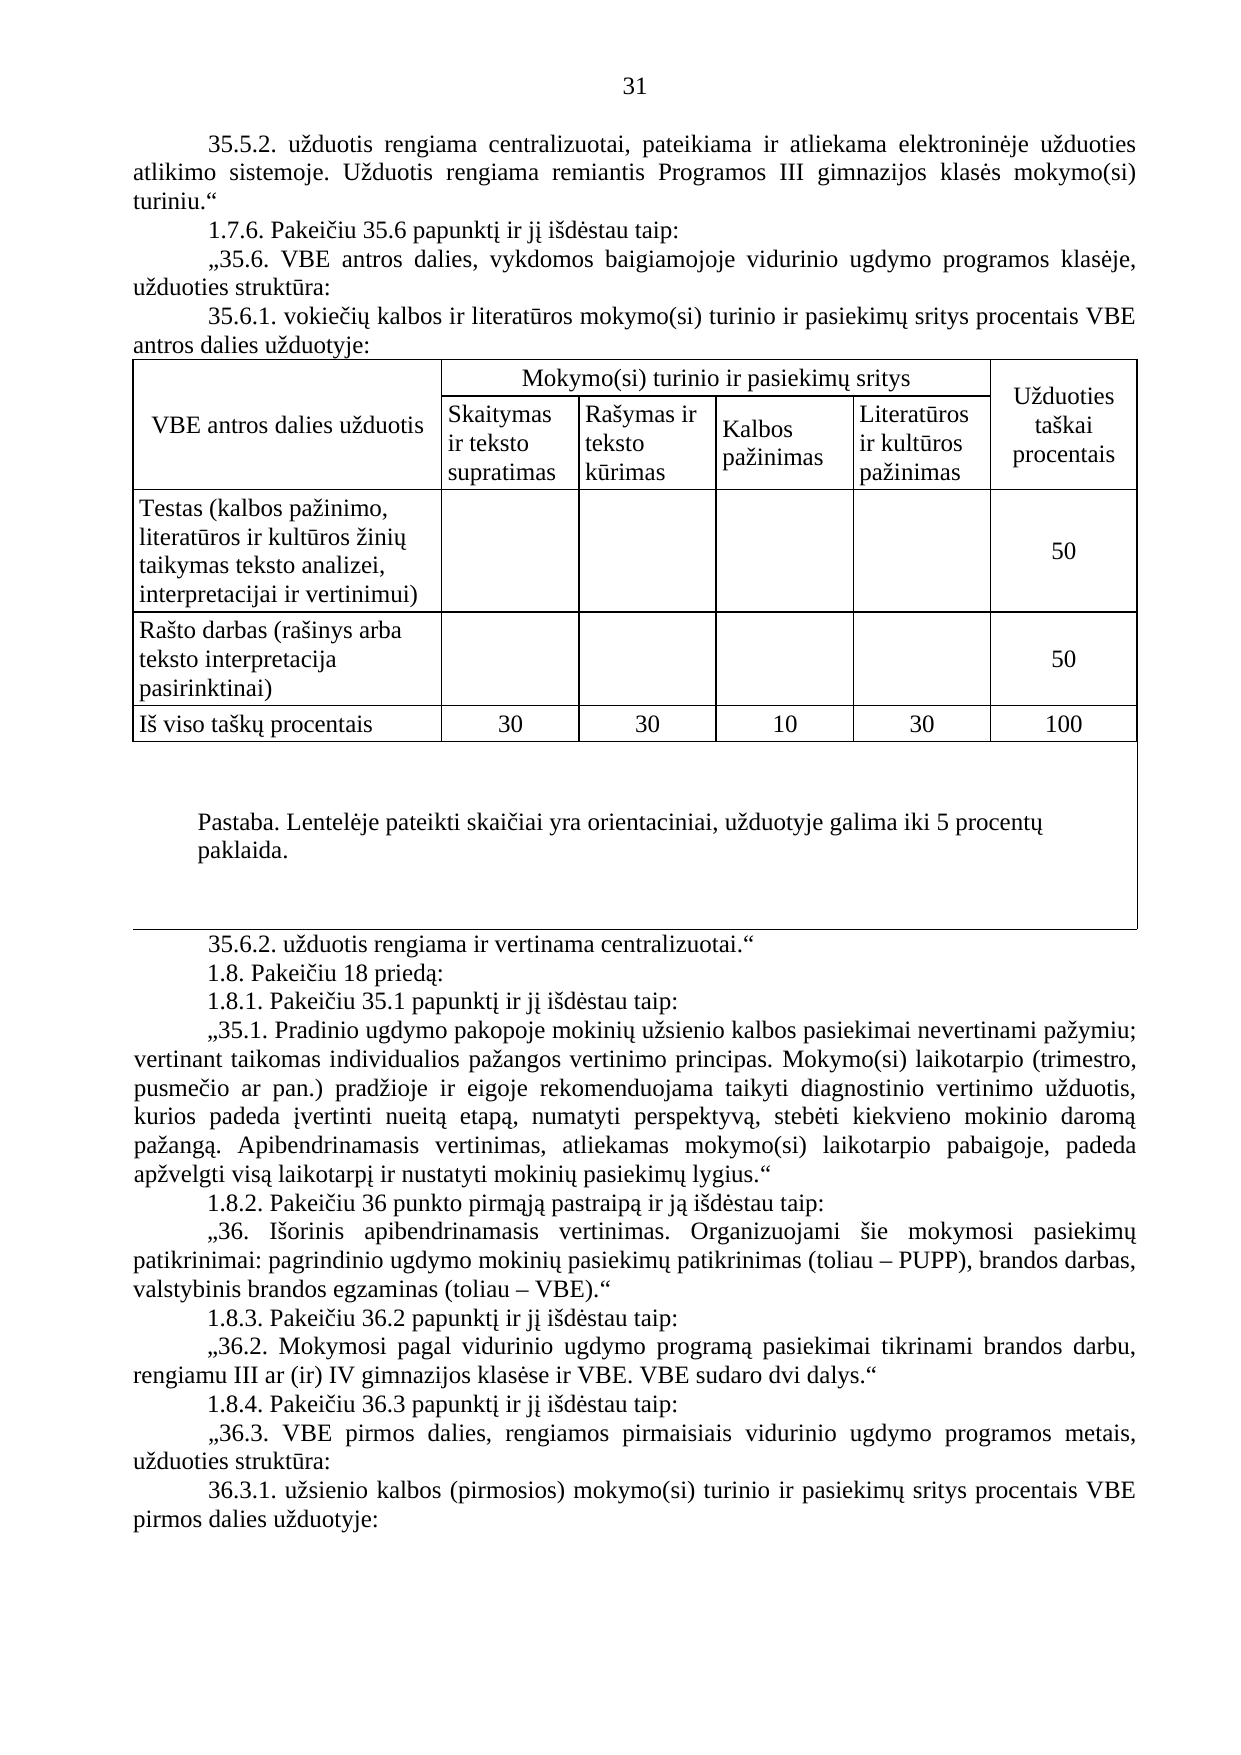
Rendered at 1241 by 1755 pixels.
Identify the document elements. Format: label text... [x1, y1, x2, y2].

table_cell [717, 490, 853, 611]
text 1.8.1. Pakeičiu 35.1 papunktį ir jį išdėstau taip: [133, 986, 1137, 1015]
table_cell [717, 613, 853, 704]
text 1.7.6. Pakeičiu 35.6 papunktį ir jį išdėstau taip: [133, 215, 1137, 244]
table_cell [580, 613, 715, 704]
table_cell Iš viso taškų procentais [134, 706, 441, 741]
table_cell Rašymas ir teksto kūrimas [580, 397, 715, 488]
text „35.1. Pradinio ugdymo pakopoje mokinių užsienio kalbos pasiekimai nevertinami pažymiu; vertinant taikomas individualios pažangos vertinimo principas. Mokymo(si) laikotarpio (trimestro, pusmečio ar pan.) pradžioje ir eigoje rekomenduojama taikyti diagnostinio vertinimo užduotis, kurios padeda įvertinti nueitą etapą, numatyti perspektyvą, stebėti kiekvieno mokinio daromą pažangą. Apibendrinamasis vertinimas, atliekamas mokymo(si) laikotarpio pabaigoje, padeda apžvelgti visą laikotarpį ir nustatyti mokinių pasiekimų lygius.“ [133, 1015, 1137, 1188]
text „35.6. VBE antros dalies, vykdomos baigiamojoje vidurinio ugdymo programos klasėje, užduoties struktūra: [133, 244, 1137, 301]
table_cell Rašto darbas (rašinys arba teksto interpretacija pasirinktinai) [134, 613, 441, 704]
table_cell Literatūros ir kultūros pažinimas [854, 397, 990, 488]
text 35.6.2. užduotis rengiama ir vertinama centralizuotai.“ [133, 929, 1137, 958]
table_cell [580, 490, 715, 611]
table_cell 100 [991, 706, 1136, 741]
text 1.8.4. Pakeičiu 36.3 papunktį ir jį išdėstau taip: [133, 1389, 1137, 1418]
text „36.2. Mokymosi pagal vidurinio ugdymo programą pasiekimai tikrinami brandos darbu, rengiamu III ar (ir) IV gimnazijos klasėse ir VBE. VBE sudaro dvi dalys.“ [133, 1331, 1137, 1389]
table_cell 50 [991, 613, 1136, 704]
text 1.8.2. Pakeičiu 36 punkto pirmąją pastraipą ir ją išdėstau taip: [133, 1188, 1137, 1216]
table_cell 50 [991, 490, 1136, 611]
text 1.8.3. Pakeičiu 36.2 papunktį ir jį išdėstau taip: [133, 1303, 1137, 1331]
table_cell [854, 613, 990, 704]
text 35.6.1. vokiečių kalbos ir literatūros mokymo(si) turinio ir pasiekimų sritys procentais VBE antros dalies užduotyje: [133, 301, 1137, 359]
text 35.5.2. užduotis rengiama centralizuotai, pateikiama ir atliekama elektroninėje užduoties atlikimo sistemoje. Užduotis rengiama remiantis Programos III gimnazijos klasės mokymo(si) turiniu.“ [133, 129, 1137, 215]
text 1.8. Pakeičiu 18 priedą: [133, 958, 1137, 986]
table_header Užduoties taškai procentais [991, 360, 1136, 488]
text Pastaba. Lentelėje pateikti skaičiai yra orientaciniai, užduotyje galima iki 5 procentų paklaida. [133, 742, 1137, 929]
table_cell 10 [717, 706, 853, 741]
text „36. Išorinis apibendrinamasis vertinimas. Organizuojami šie mokymosi pasiekimų patikrinimai: pagrindinio ugdymo mokinių pasiekimų patikrinimas (toliau – PUPP), brandos darbas, valstybinis brandos egzaminas (toliau – VBE).“ [133, 1216, 1137, 1303]
table_header VBE antros dalies užduotis [134, 360, 441, 488]
text 36.3.1. užsienio kalbos (pirmosios) mokymo(si) turinio ir pasiekimų sritys procentais VBE pirmos dalies užduotyje: [133, 1475, 1137, 1533]
table_cell 30 [442, 706, 578, 741]
table_header Mokymo(si) turinio ir pasiekimų sritys [442, 360, 990, 395]
table_cell [442, 490, 578, 611]
table_cell [854, 490, 990, 611]
table_cell Skaitymas ir teksto supratimas [442, 397, 578, 488]
table_cell Kalbos pažinimas [717, 397, 853, 488]
table_cell [442, 613, 578, 704]
table_cell 30 [580, 706, 715, 741]
table_cell 30 [854, 706, 990, 741]
table_cell Testas (kalbos pažinimo, literatūros ir kultūros žinių taikymas teksto analizei, interpretacijai ir vertinimui) [134, 490, 441, 611]
text „36.3. VBE pirmos dalies, rengiamos pirmaisiais vidurinio ugdymo programos metais, užduoties struktūra: [133, 1418, 1137, 1475]
